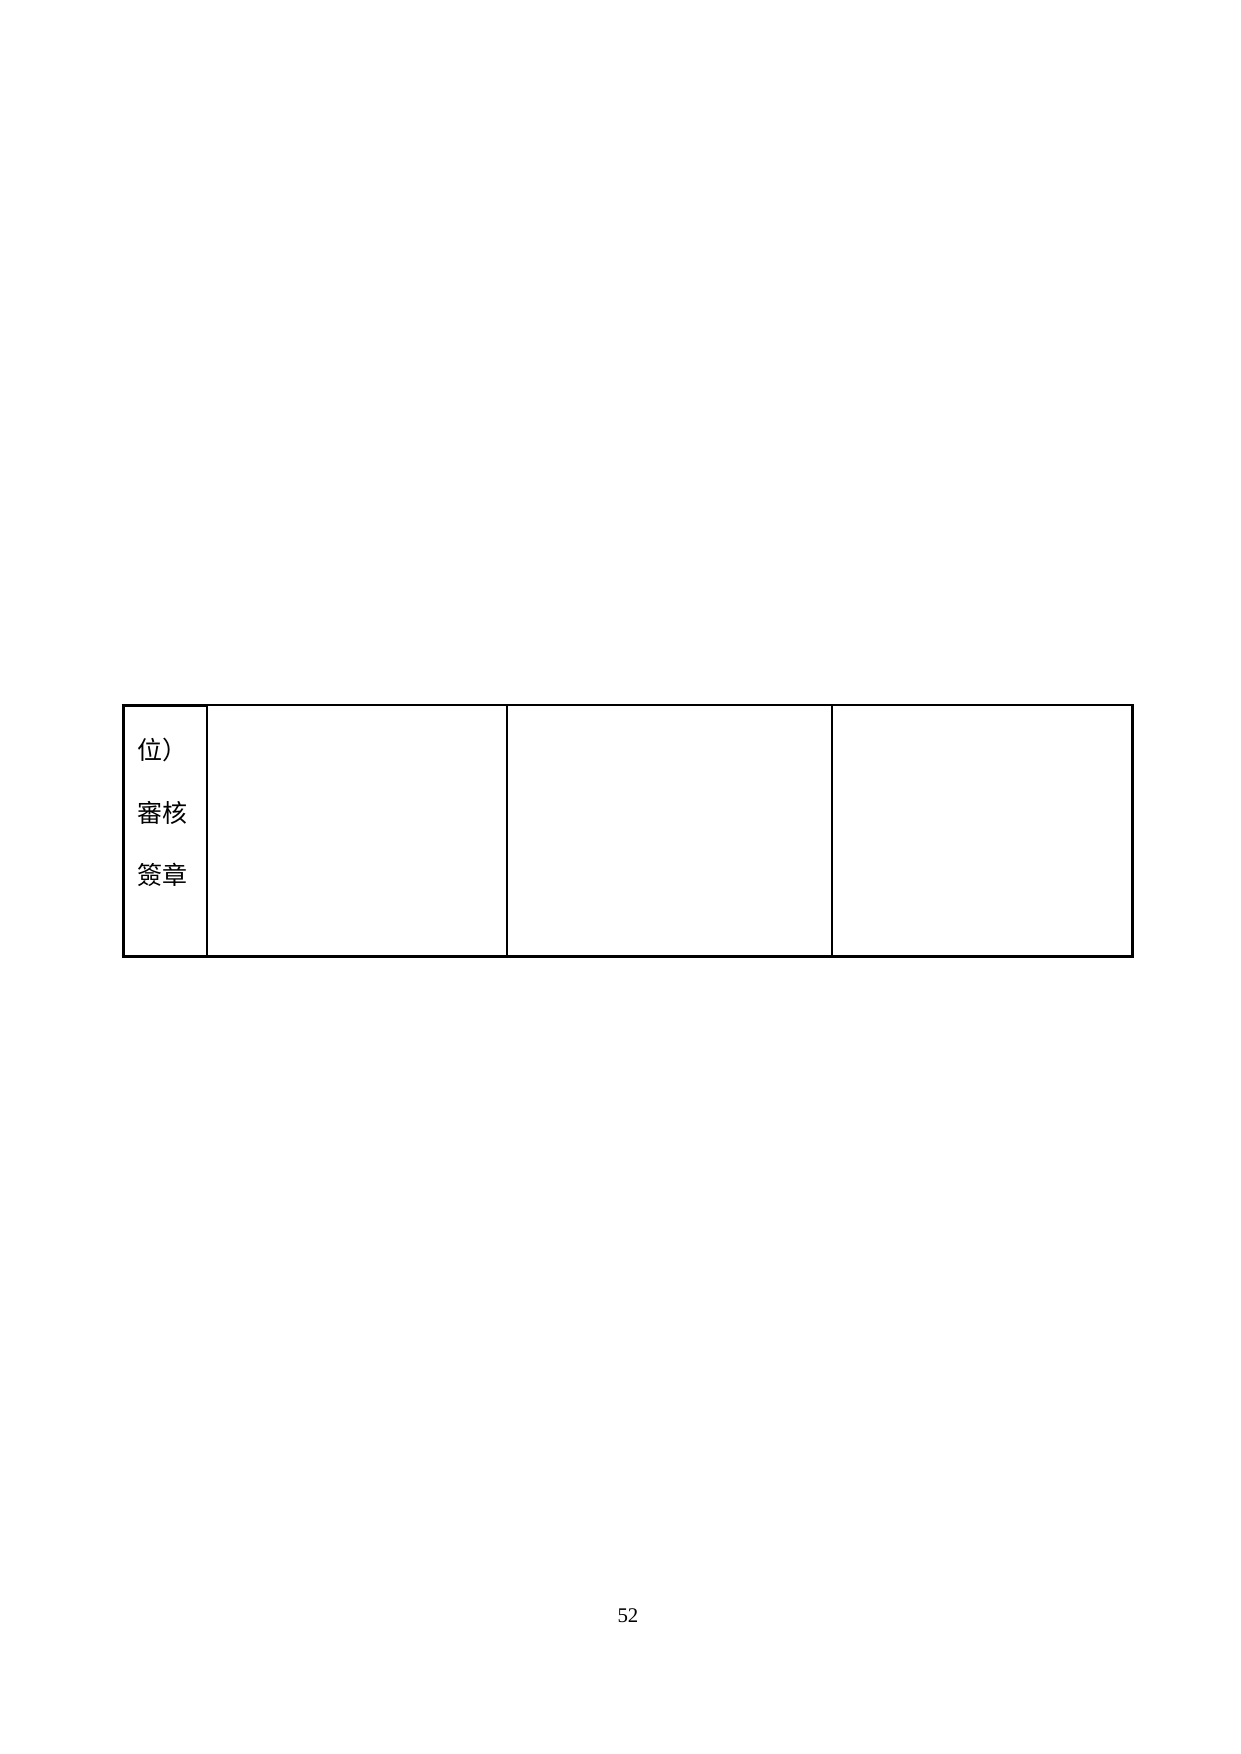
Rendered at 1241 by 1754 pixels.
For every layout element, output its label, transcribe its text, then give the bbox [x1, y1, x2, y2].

table_cell [508, 706, 831, 955]
table_cell [833, 706, 1131, 955]
table_cell [208, 706, 506, 955]
table_header 位）審核簽章 [125, 707, 206, 955]
